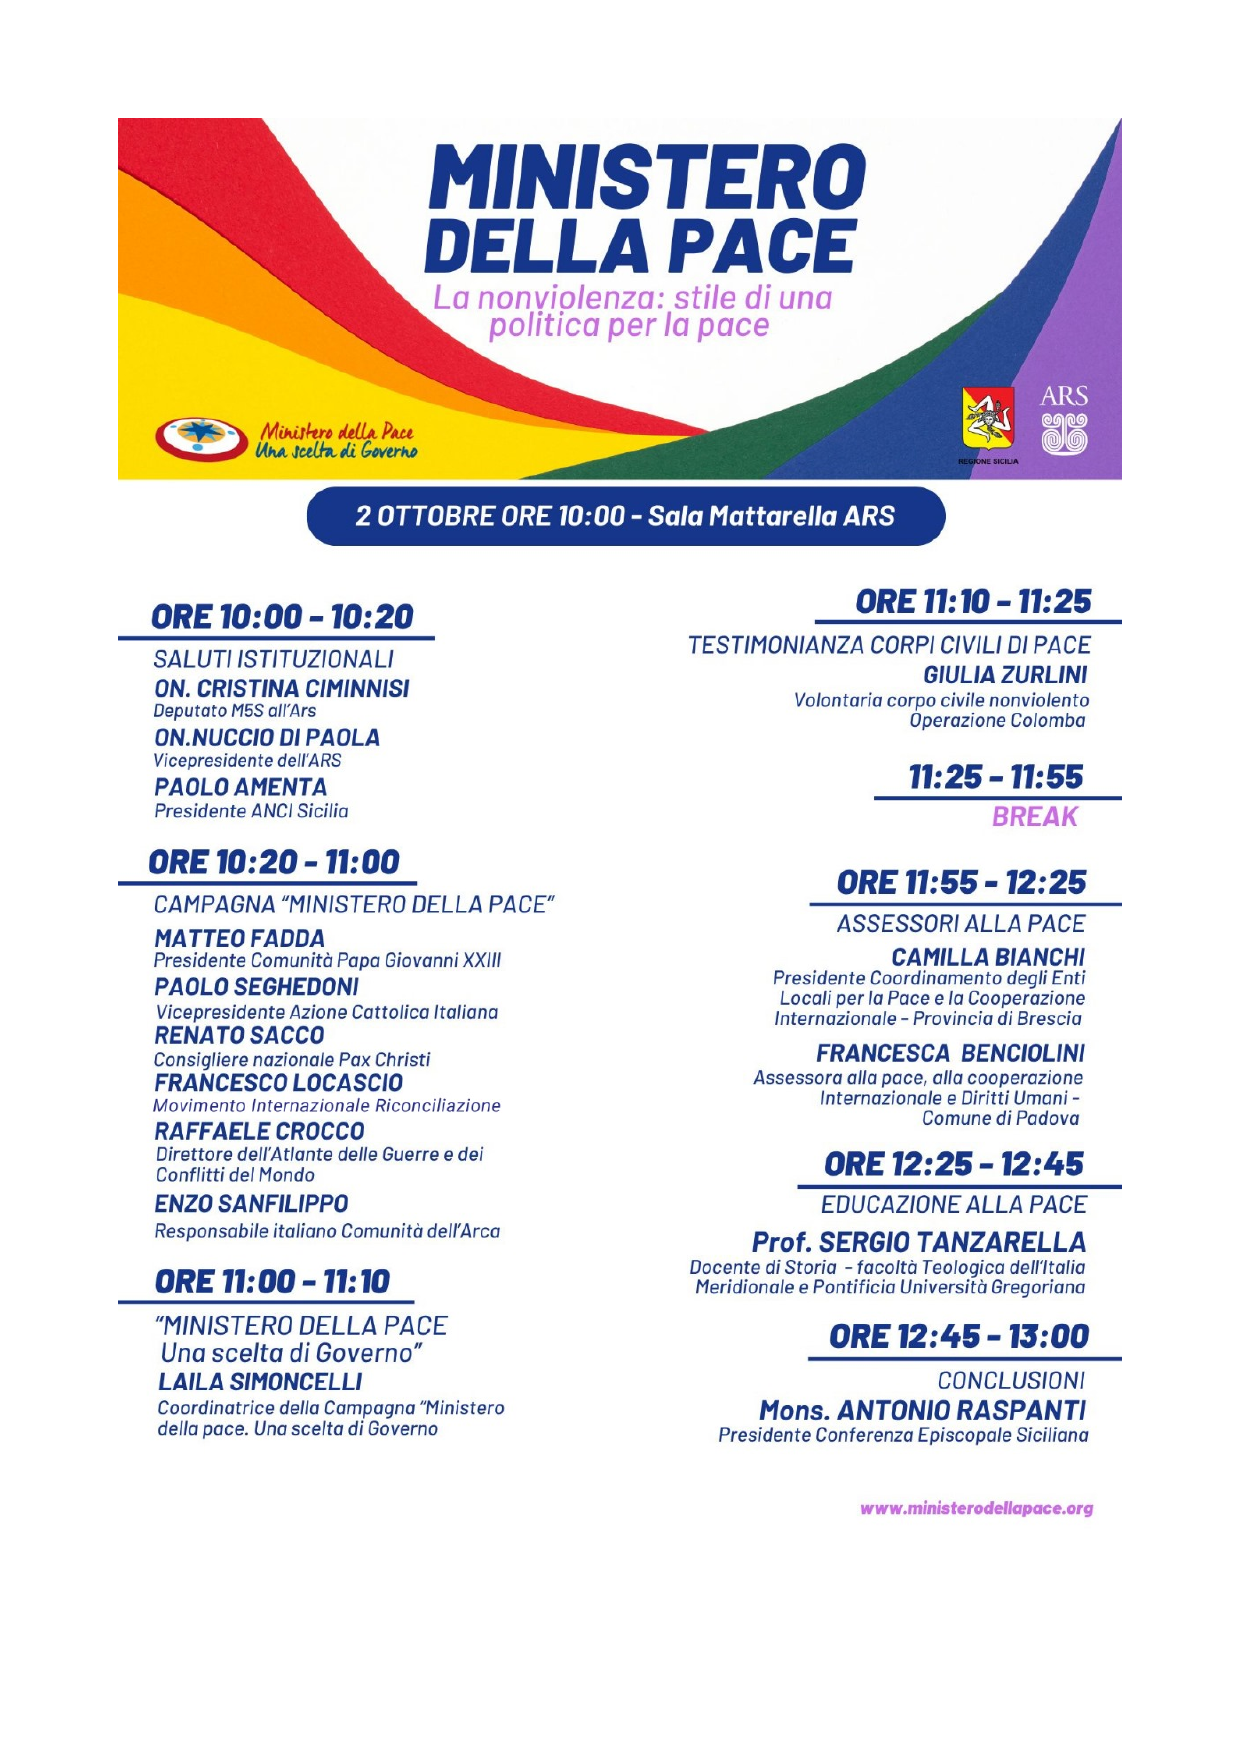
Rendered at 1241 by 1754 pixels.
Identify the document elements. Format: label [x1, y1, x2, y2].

picture [118, 118, 1122, 1539]
